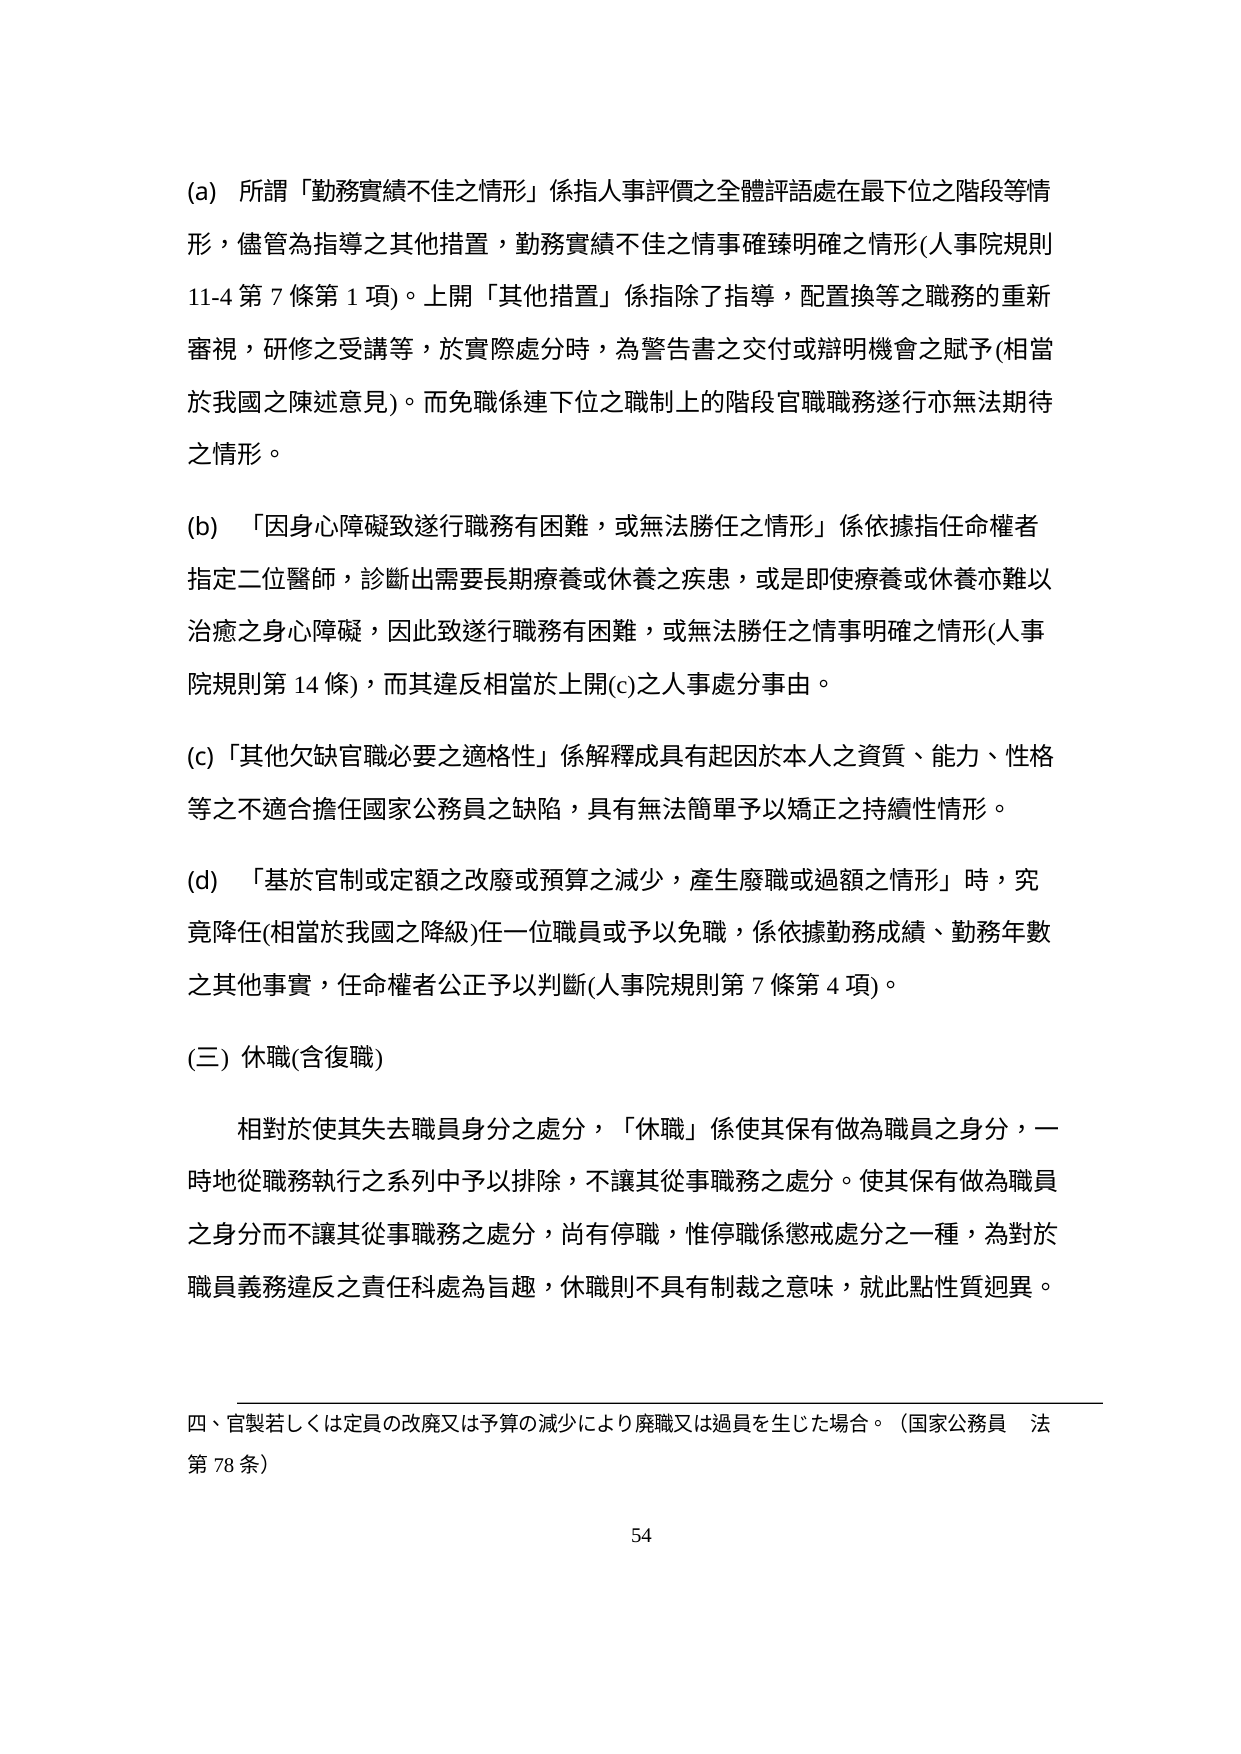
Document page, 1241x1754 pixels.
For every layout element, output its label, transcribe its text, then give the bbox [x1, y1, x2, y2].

text 等之不適合擔任國家公務員之缺陷，具有無法簡單予以矯正之持續性情形。 [187, 791, 1078, 826]
text 四、官製若しくは定員の改廃又は予算の減少により廃職又は過員を生じた場合。（国家公務員 法第 78 条） [187, 1409, 1052, 1478]
list 「因身心障礙致遂行職務有困難，或無法勝任之情形」係依據指任命權者指定二位醫師，診斷出需要長期療養或休養之疾患，或是即使療養或休養亦難以治癒之身心障礙，因此致遂行職務有困難，或無法勝任之情事明確之情形(人事院規則第 14 條)，而其違反相當於上開(c)之人事處分事由。 [187, 508, 1054, 701]
text 相對於使其失去職員身分之處分，「休職」係使其保有做為職員之身分，一時地從職務執行之系列中予以排除，不讓其從事職務之處分。使其保有做為職員之身分而不讓其從事職務之處分，尚有停職，惟停職係懲戒處分之一種，為對於職員義務違反之責任科處為旨趣，休職則不具有制裁之意味，就此點性質迥異。 [187, 1111, 1060, 1303]
list 「其他欠缺官職必要之適格性」係解釋成具有起因於本人之資質、能力、性格 [187, 738, 1078, 772]
text 54 [227, 1523, 1055, 1547]
list 「基於官制或定額之改廢或預算之減少，產生廢職或過額之情形」時，究竟降任(相當於我國之降級)任一位職員或予以免職，係依據勤務成績、勤務年數之其他事實，任命權者公正予以判斷(人事院規則第 7 條第 4 項)。 [187, 862, 1054, 1002]
list 所謂「勤務實績不佳之情形」係指人事評價之全體評語處在最下位之階段等情形，儘管為指導之其他措置，勤務實績不佳之情事確臻明確之情形(人事院規則11-4 第 7 條第 1 項)。上開「其他措置」係指除了指導，配置換等之職務的重新審視，研修之受講等，於實際處分時，為警告書之交付或辯明機會之賦予(相當於我國之陳述意見)。而免職係連下位之職制上的階段官職職務遂行亦無法期待之情形。 [187, 174, 1054, 471]
text (三) 休職(含復職) [187, 1039, 1078, 1073]
